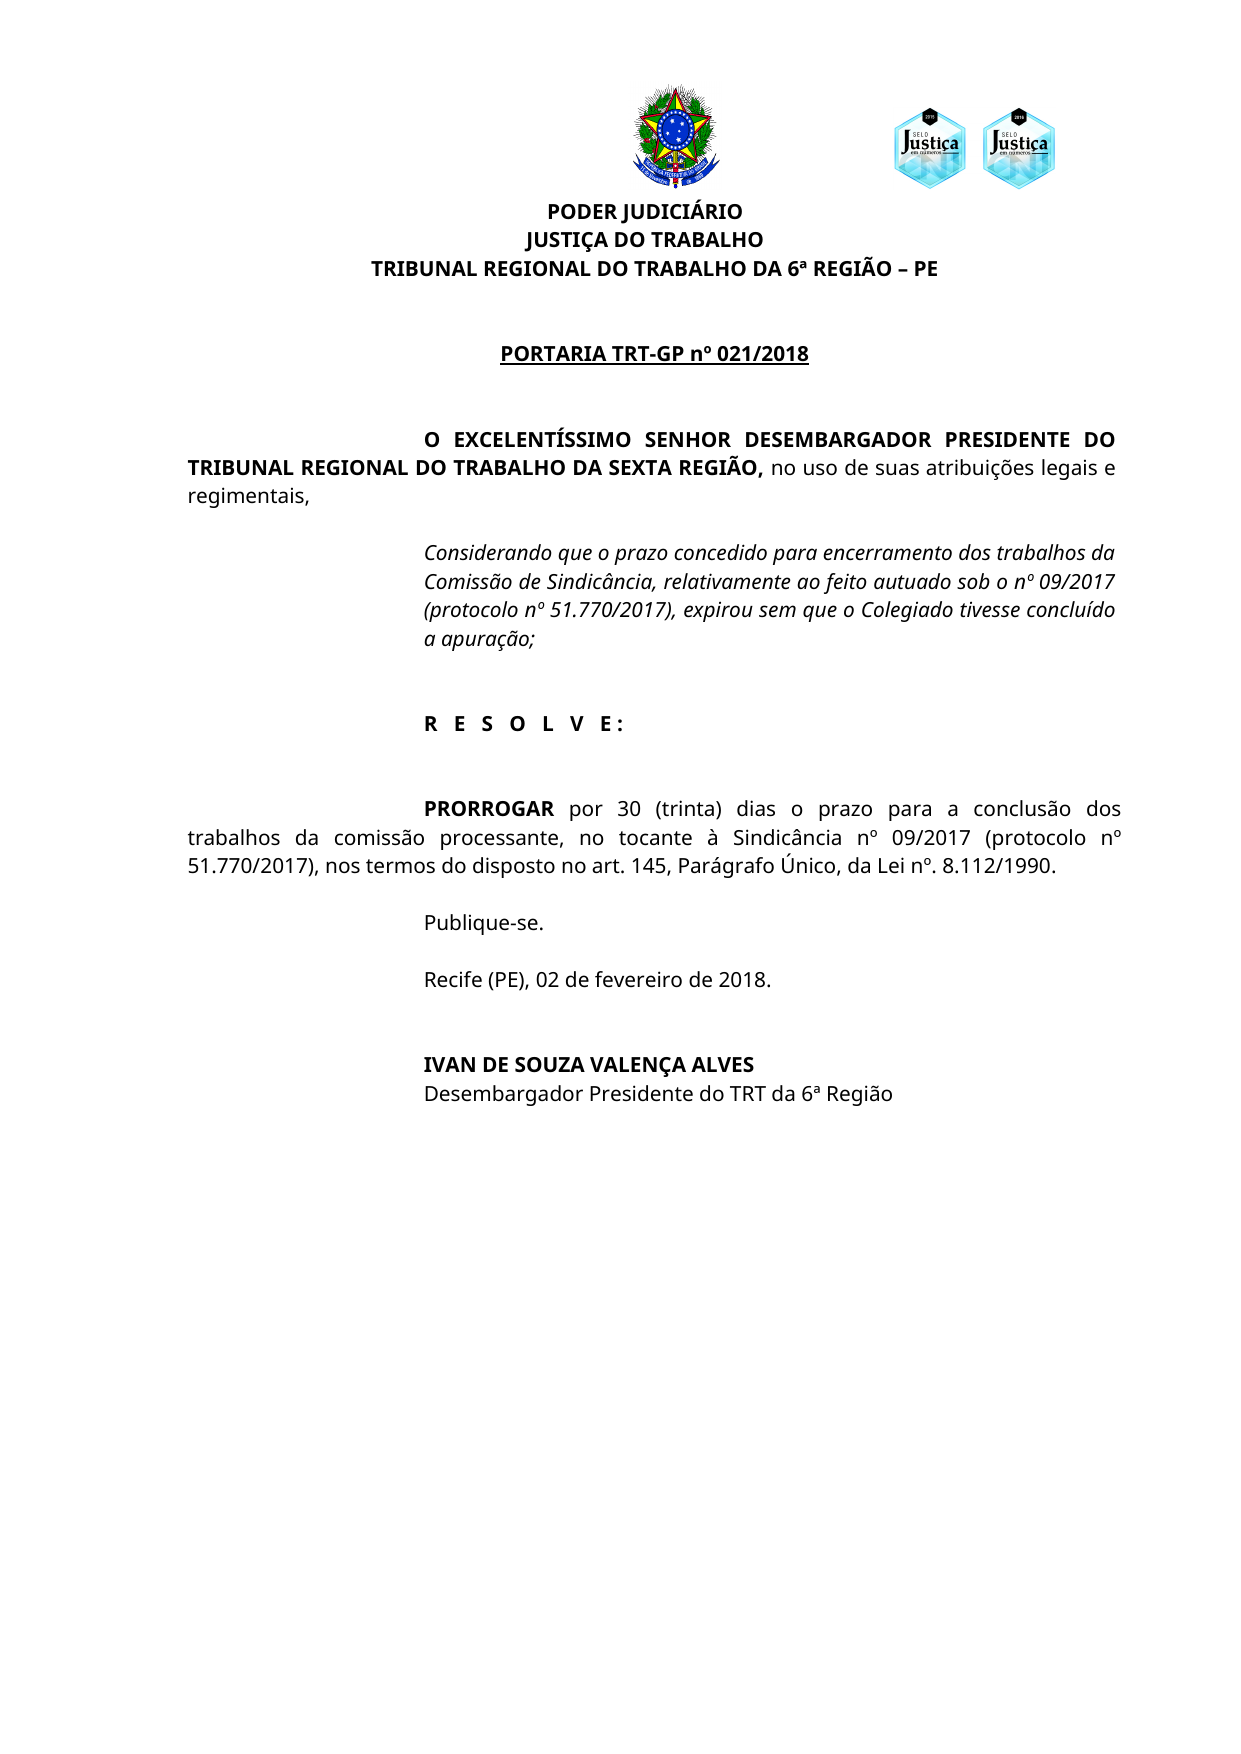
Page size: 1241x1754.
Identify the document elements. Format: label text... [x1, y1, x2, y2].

text Considerando que o prazo concedido para encerramento dos trabalhos da Comissão de Sindicância, relativamente ao feito autuado sob o nº 09/2017 (protocolo nº 51.770/2017), expirou sem que o Colegiado tivesse concluído a apuração; [423, 538, 1116, 652]
text R E S O L V E : [187, 709, 1122, 737]
picture [893, 107, 1056, 190]
text PRORROGAR por 30 (trinta) dias o prazo para a conclusão dos trabalhos da comissão processante, no tocante à Sindicância nº 09/2017 (protocolo nº 51.770/2017), nos termos do disposto no art. 145, Parágrafo Único, da Lei nº. 8.112/1990. [187, 794, 1122, 880]
picture [628, 81, 722, 190]
text Publique-se. [187, 908, 1122, 937]
subtitle IVAN DE SOUZA VALENÇA ALVES [423, 1050, 1122, 1079]
text O EXCELENTÍSSIMO SENHOR DESEMBARGADOR PRESIDENTE DO TRIBUNAL REGIONAL DO TRABALHO DA SEXTA REGIÃO, no uso de suas atribuições legais e regimentais, [187, 425, 1116, 510]
text Desembargador Presidente do TRT da 6ª Região [423, 1079, 1122, 1107]
text PORTARIA TRT-GP nº 021/2018 [187, 339, 1122, 368]
text Recife (PE), 02 de fevereiro de 2018. [187, 965, 1122, 993]
